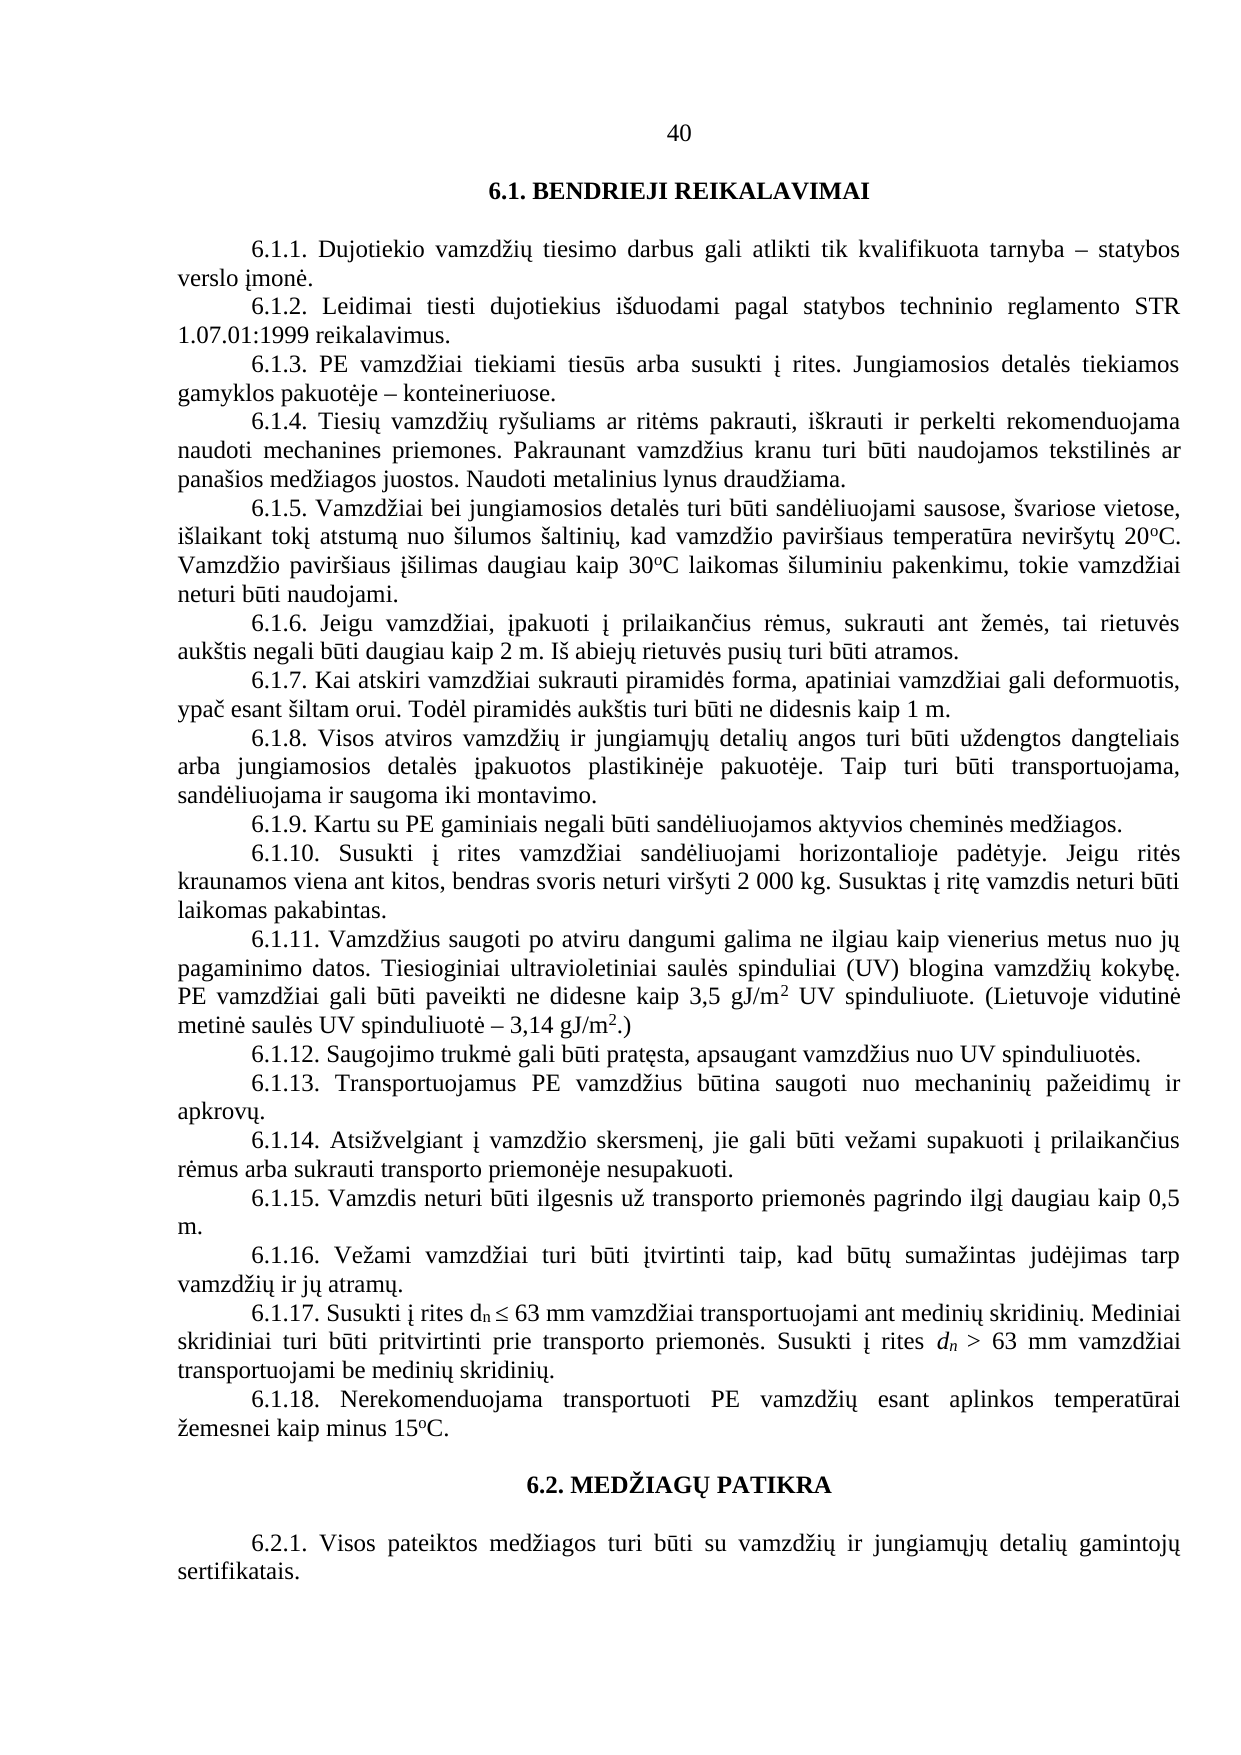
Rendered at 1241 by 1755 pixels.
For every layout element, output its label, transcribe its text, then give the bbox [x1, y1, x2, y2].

text 6.1.9. Kartu su PE gaminiais negali būti sandėliuojamos aktyvios cheminės medžiagos. [177, 809, 1181, 838]
text 6.1.14. Atsižvelgiant į vamzdžio skersmenį, jie gali būti vežami supakuoti į prilaikančius rėmus arba sukrauti transporto priemonėje nesupakuoti. [177, 1125, 1181, 1183]
text 6.1.6. Jeigu vamzdžiai, įpakuoti į prilaikančius rėmus, sukrauti ant žemės, tai rietuvės aukštis negali būti daugiau kaip 2 m. Iš abiejų rietuvės pusių turi būti atramos. [177, 608, 1181, 665]
text 6.1.4. Tiesių vamzdžių ryšuliams ar ritėms pakrauti, iškrauti ir perkelti rekomenduojama naudoti mechanines priemones. Pakraunant vamzdžius kranu turi būti naudojamos tekstilinės ar panašios medžiagos juostos. Naudoti metalinius lynus draudžiama. [177, 406, 1181, 493]
text 6.1.1. Dujotiekio vamzdžių tiesimo darbus gali atlikti tik kvalifikuota tarnyba – statybos verslo įmonė. [177, 234, 1181, 291]
text 6.2. MEDŽIAGŲ PATIKRA [177, 1470, 1181, 1499]
text 6.1.5. Vamzdžiai bei jungiamosios detalės turi būti sandėliuojami sausose, švariose vietose, išlaikant tokį atstumą nuo šilumos šaltinių, kad vamzdžio paviršiaus temperatūra neviršytų 20oC. Vamzdžio paviršiaus įšilimas daugiau kaip 30oC laikomas šiluminiu pakenkimu, tokie vamzdžiai neturi būti naudojami. [177, 493, 1181, 608]
text 6.1.17. Susukti į rites dn ≤ 63 mm vamzdžiai transportuojami ant medinių skridinių. Mediniai skridiniai turi būti pritvirtinti prie transporto priemonės. Susukti į rites dn > 63 mm vamzdžiai transportuojami be medinių skridinių. [177, 1298, 1181, 1384]
text 6.1.13. Transportuojamus PE vamzdžius būtina saugoti nuo mechaninių pažeidimų ir apkrovų. [177, 1068, 1181, 1125]
text 6.1.8. Visos atviros vamzdžių ir jungiamųjų detalių angos turi būti uždengtos dangteliais arba jungiamosios detalės įpakuotos plastikinėje pakuotėje. Taip turi būti transportuojama, sandėliuojama ir saugoma iki montavimo. [177, 723, 1181, 809]
text 6.1.18. Nerekomenduojama transportuoti PE vamzdžių esant aplinkos temperatūrai žemesnei kaip minus 15oC. [177, 1384, 1181, 1441]
text 6.1. BENDRIEJI REIKALAVIMAI [177, 176, 1181, 205]
text 6.1.15. Vamzdis neturi būti ilgesnis už transporto priemonės pagrindo ilgį daugiau kaip 0,5 m. [177, 1183, 1181, 1240]
text 6.1.10. Susukti į rites vamzdžiai sandėliuojami horizontalioje padėtyje. Jeigu ritės kraunamos viena ant kitos, bendras svoris neturi viršyti 2 000 kg. Susuktas į ritę vamzdis neturi būti laikomas pakabintas. [177, 838, 1181, 924]
text 6.1.2. Leidimai tiesti dujotiekius išduodami pagal statybos techninio reglamento STR 1.07.01:1999 reikalavimus. [177, 291, 1181, 349]
text 6.1.3. PE vamzdžiai tiekiami tiesūs arba susukti į rites. Jungiamosios detalės tiekiamos gamyklos pakuotėje – konteineriuose. [177, 349, 1181, 406]
text 6.1.12. Saugojimo trukmė gali būti pratęsta, apsaugant vamzdžius nuo UV spinduliuotės. [177, 1039, 1181, 1068]
text 6.1.11. Vamzdžius saugoti po atviru dangumi galima ne ilgiau kaip vienerius metus nuo jų pagaminimo datos. Tiesioginiai ultravioletiniai saulės spinduliai (UV) blogina vamzdžių kokybę. PE vamzdžiai gali būti paveikti ne didesne kaip 3,5 gJ/m2 UV spinduliuote. (Lietuvoje vidutinė metinė saulės UV spinduliuotė – 3,14 gJ/m2.) [177, 924, 1181, 1039]
text 6.2.1. Visos pateiktos medžiagos turi būti su vamzdžių ir jungiamųjų detalių gamintojų sertifikatais. [177, 1528, 1181, 1585]
text 6.1.7. Kai atskiri vamzdžiai sukrauti piramidės forma, apatiniai vamzdžiai gali deformuotis, ypač esant šiltam orui. Todėl piramidės aukštis turi būti ne didesnis kaip 1 m. [177, 665, 1181, 723]
text 6.1.16. Vežami vamzdžiai turi būti įtvirtinti taip, kad būtų sumažintas judėjimas tarp vamzdžių ir jų atramų. [177, 1240, 1181, 1298]
